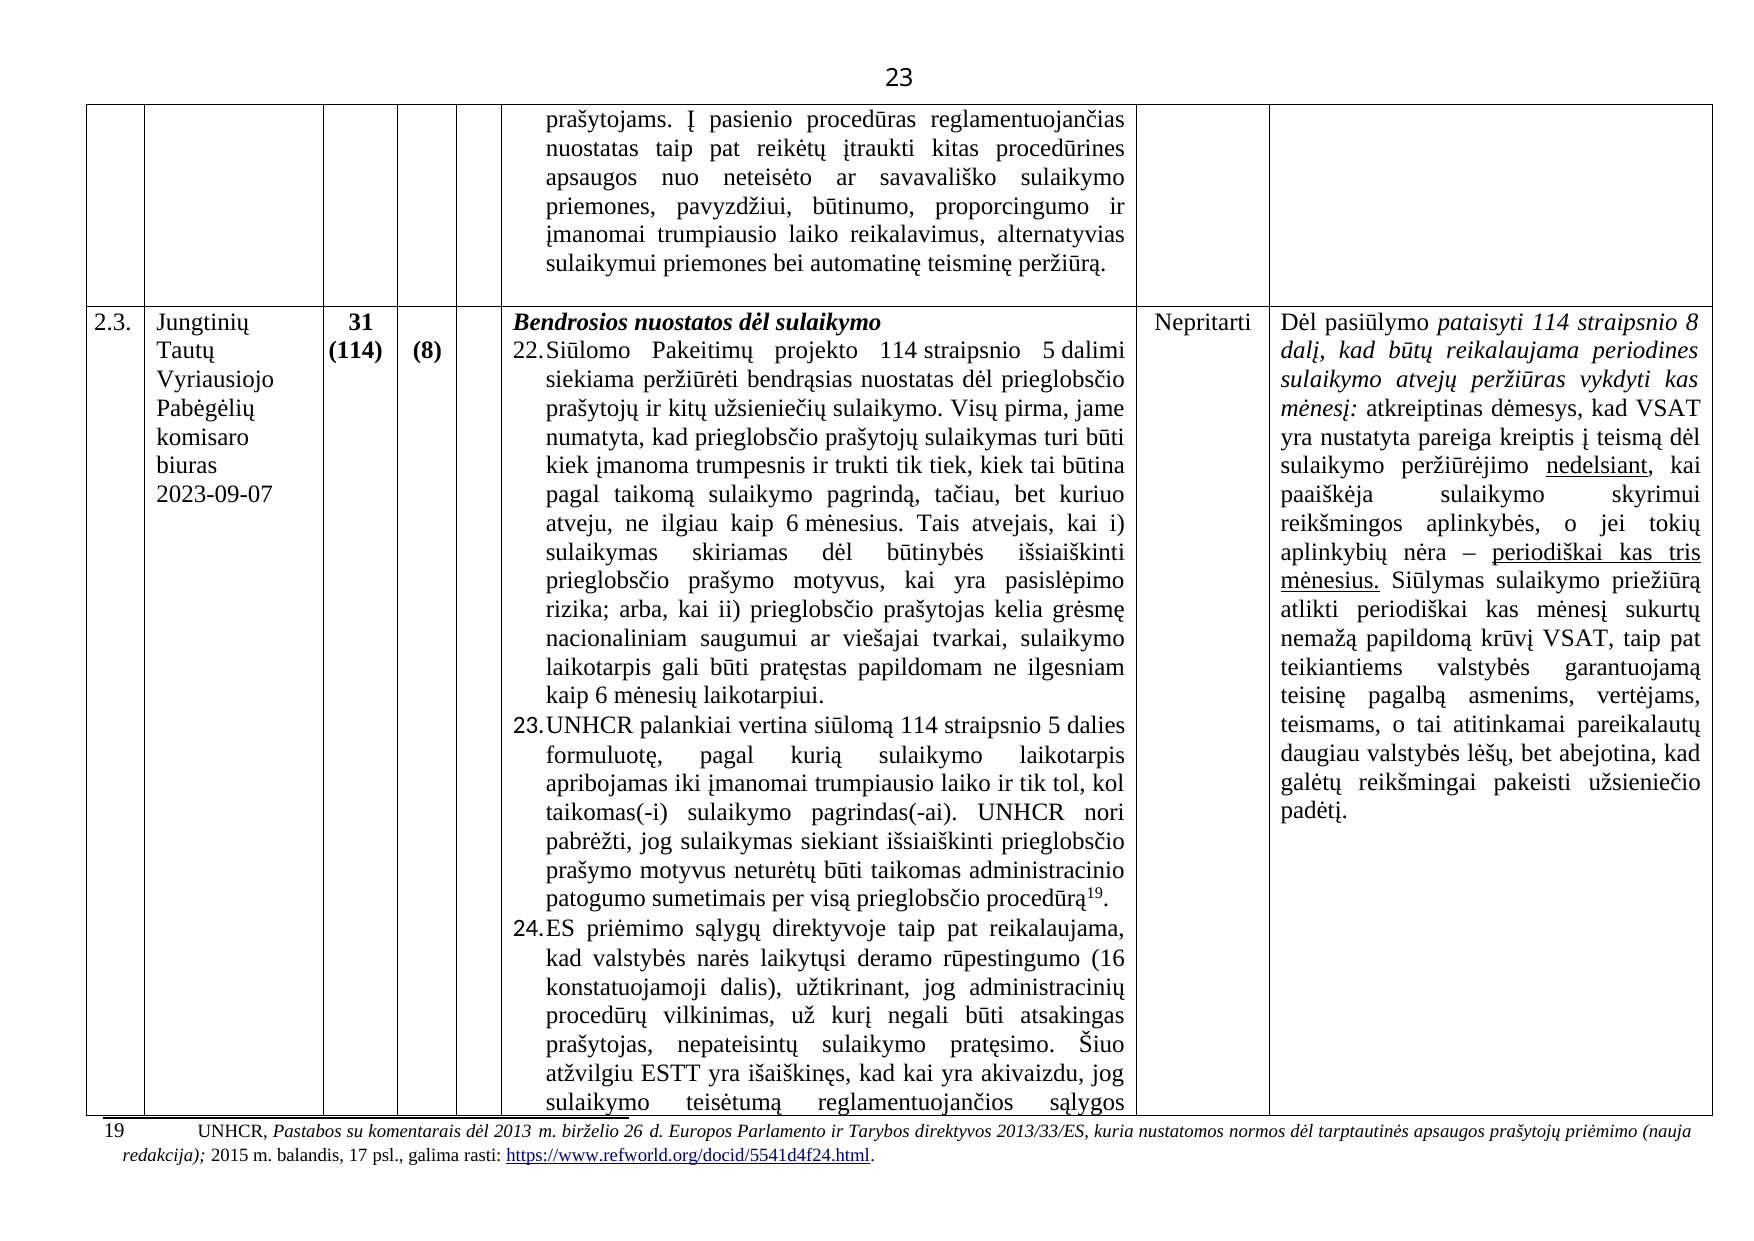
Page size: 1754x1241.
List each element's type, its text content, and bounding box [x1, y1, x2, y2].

table_cell Bendrosios nuostatos dėl sulaikymo Siūlomo Pakeitimų projekto 114 straipsnio 5 dalimi siekiama peržiūrėti bendrąsias nuostatas dėl prieglobsčio prašytojų ir kitų užsieniečių sulaikymo. Visų pirma, jame numatyta, kad prieglobsčio prašytojų sulaikymas turi būti kiek įmanoma trumpesnis ir trukti tik tiek, kiek tai būtina pagal taikomą sulaikymo pagrindą, tačiau, bet kuriuo atveju, ne ilgiau kaip 6 mėnesius. Tais atvejais, kai i) sulaikymas skiriamas dėl būtinybės išsiaiškinti prieglobsčio prašymo motyvus, kai yra pasislėpimo rizika; arba, kai ii) prieglobsčio prašytojas kelia grėsmę nacionaliniam saugumui ar viešajai tvarkai, sulaikymo laikotarpis gali būti pratęstas papildomam ne ilgesniam kaip 6 mėnesių laikotarpiui. UNHCR palankiai vertina siūlomą 114 straipsnio 5 dalies formuluotę, pagal kurią sulaikymo laikotarpis apribojamas iki įmanomai trumpiausio laiko ir tik tol, kol taikomas(-i) sulaikymo pagrindas(-ai). UNHCR nori pabrėžti, jog sulaikymas siekiant išsiaiškinti prieglobsčio prašymo motyvus neturėtų būti taikomas administracinio patogumo sumetimais per visą prieglobsčio procedūrą. ES priėmimo sąlygų direktyvoje taip pat reikalaujama, kad valstybės narės laikytųsi deramo rūpestingumo (16 konstatuojamoji dalis), užtikrinant, jog administracinių procedūrų vilkinimas, už kurį negali būti atsakingas prašytojas, nepateisintų sulaikymo pratęsimo. Šiuo atžvilgiu ESTT yra išaiškinęs, kad kai yra akivaizdu, jog sulaikymo teisėtumą reglamentuojančios sąlygos [502, 307, 1136, 1115]
table_cell (8) [398, 307, 456, 1115]
table_cell [457, 307, 501, 1115]
table_cell Jungtinių Tautų Vyriausiojo Pabėgėlių komisaro biuras 2023-09-07 [145, 307, 323, 1115]
table_cell [398, 105, 456, 306]
table_cell [1270, 105, 1712, 306]
table_cell 31 (114) [324, 307, 397, 1115]
table_cell Dėl pasiūlymo pataisyti 114 straipsnio 8 dalį, kad būtų reikalaujama periodines sulaikymo atvejų peržiūras vykdyti kas mėnesį: atkreiptinas dėmesys, kad VSAT yra nustatyta pareiga kreiptis į teismą dėl sulaikymo peržiūrėjimo nedelsiant, kai paaiškėja sulaikymo skyrimui reikšmingos aplinkybės, o jei tokių aplinkybių nėra – periodiškai kas tris mėnesius. Siūlymas sulaikymo priežiūrą atlikti periodiškai kas mėnesį sukurtų nemažą papildomą krūvį VSAT, taip pat teikiantiems valstybės garantuojamą teisinę pagalbą asmenims, vertėjams, teismams, o tai atitinkamai pareikalautų daugiau valstybės lėšų, bet abejotina, kad galėtų reikšmingai pakeisti užsieniečio padėtį. [1270, 307, 1712, 1115]
table_cell 2.3. [87, 307, 144, 1115]
table_cell [457, 105, 501, 306]
table_cell [1137, 105, 1269, 306]
table_cell [145, 105, 323, 306]
table_cell [324, 105, 397, 306]
table_cell Nepritarti [1137, 307, 1269, 1115]
table_cell Prieglobsčio prašytojams taikoma pasienio procedūra Siūlomų Pakeitimų projekto 5 straipsnio 6 dalyje ir 1488 straipsnio 3 dalyje siūloma atlikti keletą pasienio procedūrą reglamentuojančių nuostatų pakeitimų. Pirmiausia, numatoma, kad prieglobsčio prašytojai, pateikę prieglobsčio prašymą pasienio kontrolės punkte, tranzito zonoje arba netrukus po neteisėto valstybės sienos kirtimo, bus apgyvendinami laikino apgyvendinimo vietose, kol bus priimtas sprendimas dėl jų įleidimo į Lietuvos Respubliką. Tai yra esminis pokytis, nes šiuo metu galiojančios pasienio procedūrų nuostatos numato prieglobsčio prašytojų apgyvendinimą pasienio kontrolės punktuose ar kituose VSAT padaliniuose. Kadangi pasienio kontrolės punktuose ir užkardose nėra tinkamų priėmimo sąlygų, UNHCR tikisi, kad siūlomi pakeitimai palengvins prieglobsčio prašytojų galimybes pasinaudoti priėmimo paslaugomis, teikiamomis laikino apgyvendinimo vietose, kurias administruos Priėmimo agentūra. Siūlomo Pakeitimų projekto 1488 straipsnio 3 dalyje paliekamos nepaprastosios padėties ir ekstremaliosios situacijos nuostatos, pagal kurias prieglobsčio prašytojams, kuriems taikoma pasienio procedūra, nesuteikiama teisė laisvai judėti Lietuvos teritorijoje. Pagal siūlomą Pakeitimų projekto 1488 straipsnio 5 dalį, jei taikomos nepaprastosios padėties ir ekstremaliosios situacijos nuostatos, prieglobsčio prašytojai gali būti įpareigoti iki 6 mėnesių gyventi uždarose laikino apgyvendinimo vietose. Šiuo atžvilgiu UNHCR pakartoja savo poziciją, kad atsižvelgiant į judėjimo apribojimų intensyvumą ir trukmę, privalomas buvimas uždarose apgyvendinimo vietose pagal nepaprastosios padėties ir ekstremaliosios situacijos nuostatas prilygsta sulaikymui. UNHCR pažymi, kad 2023 m. balandžio 20 d. priėmus Užsieniečių įstatymo pakeitimus, Užsieniečių įstatymo 1488 straipsnio 3 ir 9 dalyse buvo nustatytos tam tikros procedūrinės garantijos, visų pirma – teisė apskųsti sprendimus dėl apgyvendinimo uždarose apgyvendinimo vietose. Tačiau 2023 m. birželio 7 d. Lietuvos Respublikos Konstitucinis Teismas pripažino, kad Užsieniečių įstatymo 1488 straipsnio 3 dalis prieštarauja Konstitucijos 20 straipsniui (Teisė į laisvę). Darydamas šią išvadą, Konstitucinis Teismas pabrėžė individualaus vertinimo trūkumą ir mažiau ribojančių alternatyvių priemonių nebuvimą kartu su maksimaliu 6 mėnesių privalomo buvimo apgyvendinimo vietose laikotarpiu, nesuteikiant teisės laisvai judėti Lietuvos teritorijoje. UNHCR pažymi, kad Lietuvos Vyriausybė neseniai patvirtino atskirą įstatymo projektą, kuriuo siekiama įgyvendinti Konstitucinio Teismo nutarimą, ir tikisi, kad šios dvi teisėkūros iniciatyvos, kol jas priims Seimas, bus visiškai suderintos remiantis taikomais tarptautiniais ir ES standartais. Šiuo atžvilgiu UNHCR pakartoja savo poziciją, kad net ir pasienio procedūrose prieglobsčio prašytojų sulaikymas gali būti taikomas tik kaip kraštutinė priemonė ir niekada neturėtų būti taikomas vaikams. Plačiai paplitęs sulaikymas vykdant pasienio procedūras, neatitinkantis būtinumo, pagrįstumo ir proporcingumo reikalavimų, greičiausiai būtų nesuderinamas su prieglobsčio prašytojų nebaudimo principu pagal 1951 m. Konvencijos 31 straipsnio 1 dalį. Leidžiami minimalūs sulaikymo laikotarpiai, kai to reikia teisėtiems tikslams ir laikantis procedūrinių garantijų, o tais atvejais, kurie priskiriami akivaizdžiai nepagrįstiems prieglobsčio prašymams, sulaikymas gali būti teisėtas iki keturių savaičių nuo prieglobsčio prašymo pateikimo, taikant atitinkamas apsaugos nuo neteisėto ar savavališko sulaikymo priemones. Pasienio procedūrose paprastai pageidautinos ir galimos alternatyvos sulaikymui. UNHCR taip pat laikosi pozicijos, kad prieglobsčio prašytojai, sulaikyti vykdant pasienio procedūras, turi turėti galimybę naudotis skubiai vykdomu teisminiu sulaikymo teisėtumo peržiūrėjimu. Tokia peržiūra turėtų būti automatinė ir pirmoje instancijoje turėtų būti atliekama per 24–48 valandas nuo pirminio sprendimo sulaikyti prieglobsčio prašytoją. Taikytinoje ES teisėje, kaip ją aiškina ES Teisingumo Teismas, taip pat numatyta, kad sulaikymas pasienio procedūroje, remiantis ES priėmimo sąlygų direktyvos 8 straipsnio 3 dalies c punktu kartu su ES prieglobsčio procedūrų direktyvos 43 straipsnio 2 dalimi, negali būti ilgesnis nei 28 dienos net ir nepaprastosios padėties ar ekstremaliosios situacijos atveju. Atsižvelgdamas į tai, kas išdėstyta pirmiau, UNHCR ir toliau laikosi nuomonės, kad numatomas privalomas buvimas iki 6 mėnesių uždarose laikino apgyvendinimo vietose vykdant pasienio procedūras prieštarauja privalomiems tarptautiniams ir ES standartams. UNHCR rekomenduoja nustatyti ne ilgesnį kaip keturių savaičių laikotarpį akivaizdžiai nepagrįstais atvejais ir su išimtimis, taikomomis pažeidžiamiems prieglobsčio prašytojams. Į pasienio procedūras reglamentuojančias nuostatas taip pat reikėtų įtraukti kitas procedūrines apsaugos nuo neteisėto ar savavališko sulaikymo priemones, pavyzdžiui, būtinumo, proporcingumo ir įmanomai trumpiausio laiko reikalavimus, alternatyvias sulaikymui priemones bei automatinę teisminę peržiūrą. [502, 105, 1136, 306]
table_cell [87, 105, 144, 306]
